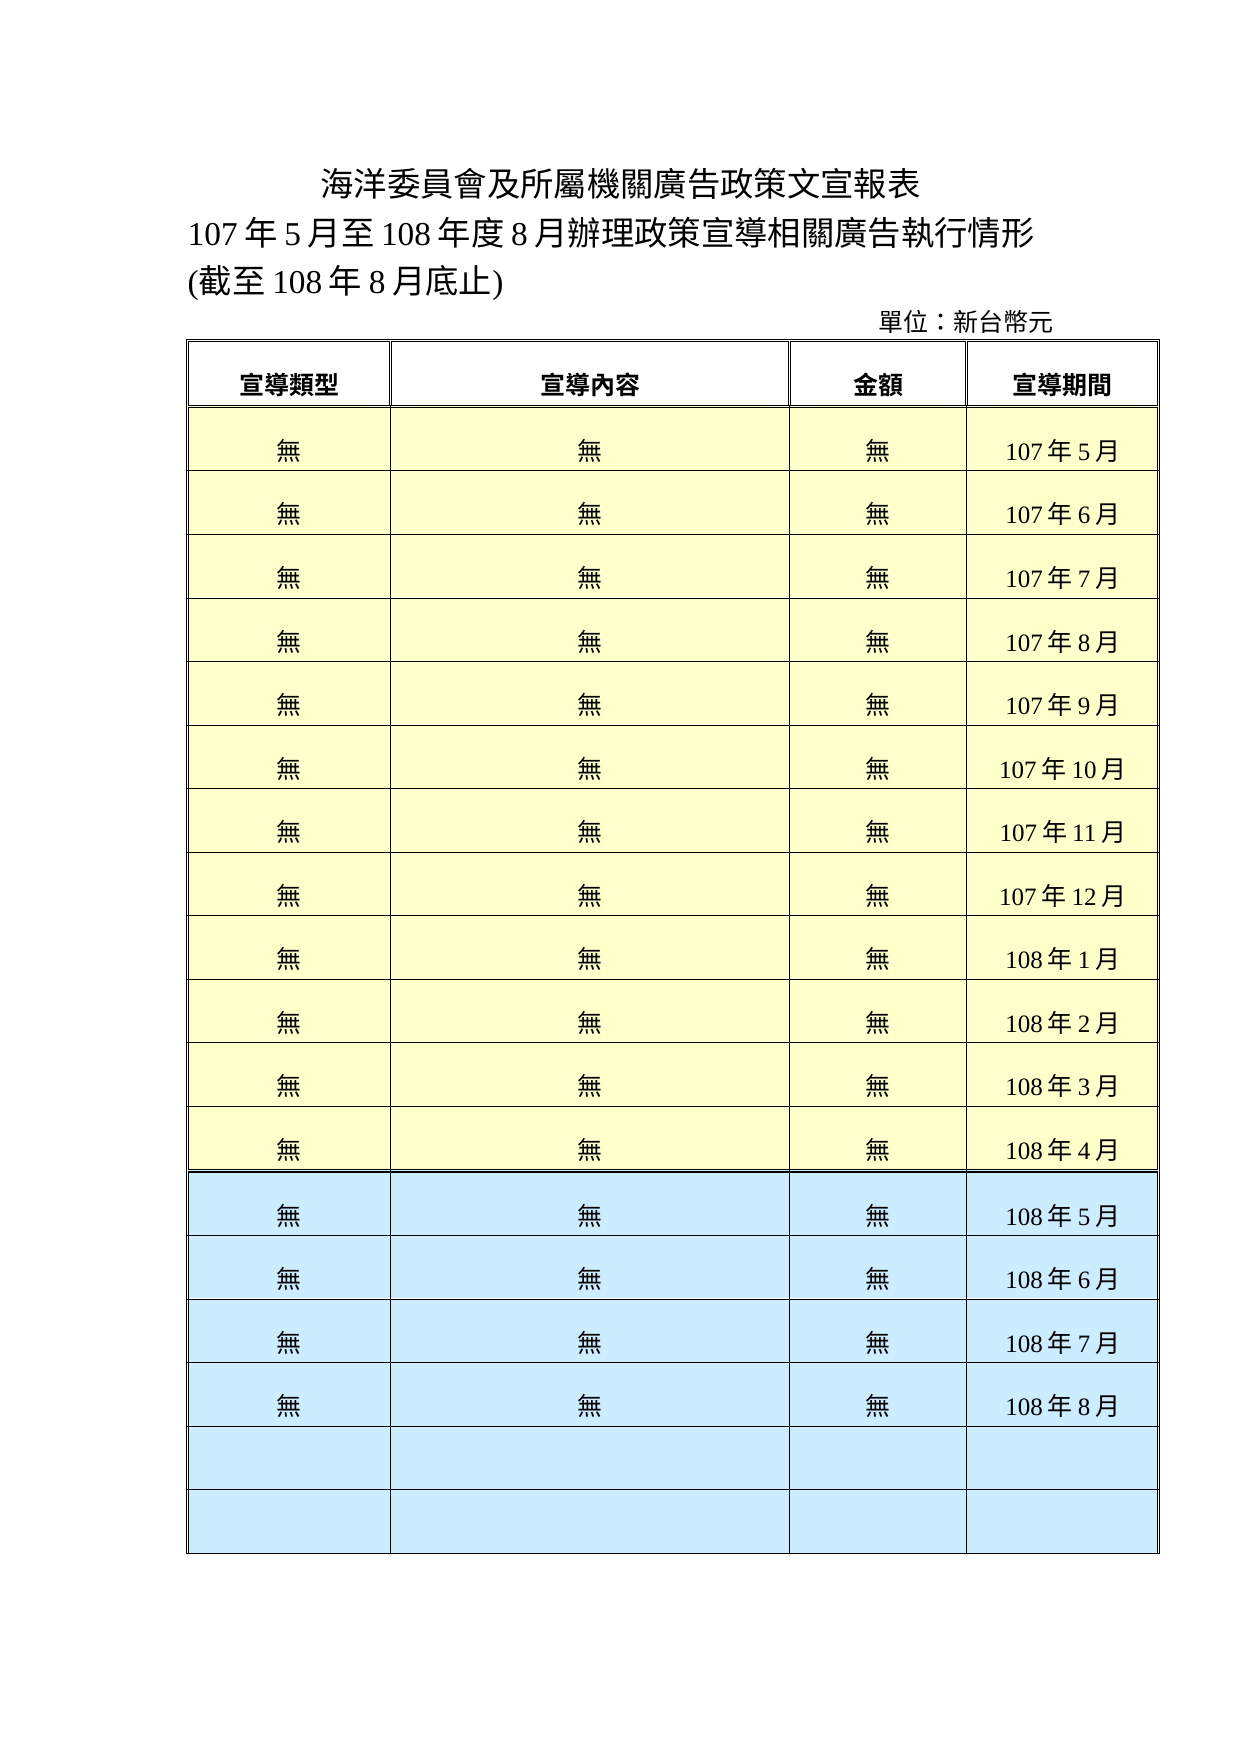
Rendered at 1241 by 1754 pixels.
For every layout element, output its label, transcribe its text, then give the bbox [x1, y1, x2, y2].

table_cell 無 [790, 535, 966, 597]
table_cell 無 [391, 662, 789, 724]
table_cell 無 [189, 1107, 390, 1169]
table_cell 無 [189, 980, 390, 1042]
table_cell 108年1月 [967, 916, 1157, 979]
table_cell 無 [790, 916, 966, 979]
table_cell 108年8月 [967, 1363, 1157, 1426]
table_cell 無 [790, 599, 966, 661]
table_cell 無 [391, 980, 789, 1042]
table_cell 無 [391, 1043, 789, 1106]
table_cell [189, 1490, 390, 1553]
table_cell 無 [391, 1363, 789, 1426]
table_cell [391, 1427, 789, 1489]
table_cell 108年4月 [967, 1107, 1157, 1169]
table_cell 107年7月 [967, 535, 1157, 597]
table_cell 108年6月 [967, 1236, 1157, 1298]
table_cell 無 [790, 1107, 966, 1169]
table_cell 無 [189, 789, 390, 852]
table_cell 無 [790, 471, 966, 534]
text 107年5月至108年度8月辦理政策宣導相關廣告執行情形(截至108年8月底止) [187, 206, 1053, 303]
table_cell 無 [790, 726, 966, 788]
table_cell 無 [189, 1300, 390, 1362]
table_cell 無 [391, 1300, 789, 1362]
table_cell 無 [790, 1363, 966, 1426]
table_cell 無 [189, 408, 390, 470]
table_cell 無 [189, 916, 390, 979]
table_cell 107年6月 [967, 471, 1157, 534]
table_cell 無 [189, 1236, 390, 1298]
table_cell 無 [391, 726, 789, 788]
table_cell [967, 1427, 1157, 1489]
text 單位：新台幣元 [187, 303, 1053, 339]
table_cell [391, 1490, 789, 1553]
table_cell 107年12月 [967, 853, 1157, 915]
table_cell 無 [189, 1363, 390, 1426]
text 海洋委員會及所屬機關廣告政策文宣報表 [187, 158, 1053, 206]
table_cell 無 [391, 408, 789, 470]
table_cell 無 [790, 1173, 966, 1235]
table_cell 無 [391, 535, 789, 597]
table_cell 107年5月 [967, 408, 1157, 470]
table_cell 無 [189, 662, 390, 724]
table_cell 無 [189, 853, 390, 915]
table_cell 107年8月 [967, 599, 1157, 661]
table_cell 無 [790, 853, 966, 915]
table_cell 無 [391, 599, 789, 661]
table_cell 無 [391, 1173, 789, 1235]
table_cell 無 [189, 1043, 390, 1106]
table_cell [967, 1490, 1157, 1553]
table_cell 無 [391, 916, 789, 979]
table_cell [790, 1490, 966, 1553]
table_cell 無 [189, 726, 390, 788]
table_cell 無 [189, 1173, 390, 1235]
table_cell 108年5月 [967, 1173, 1157, 1235]
table_cell 無 [391, 789, 789, 852]
table_header 宣導類型 [189, 342, 389, 405]
table_cell 無 [391, 1107, 789, 1169]
table_cell 無 [189, 471, 390, 534]
table_cell 無 [189, 535, 390, 597]
table_cell 無 [391, 1236, 789, 1298]
table_cell 108年2月 [967, 980, 1157, 1042]
table_cell 107年9月 [967, 662, 1157, 724]
table_cell 108年3月 [967, 1043, 1157, 1106]
table_cell 無 [790, 662, 966, 724]
table_cell 107年10月 [967, 726, 1157, 788]
table_cell 107年11月 [967, 789, 1157, 852]
table_header 金額 [791, 342, 965, 405]
table_cell [189, 1427, 390, 1489]
table_cell 無 [790, 789, 966, 852]
table_cell 無 [189, 599, 390, 661]
table_cell 108年7月 [967, 1300, 1157, 1362]
table_cell 無 [790, 408, 966, 470]
table_cell 無 [391, 853, 789, 915]
table_header 宣導期間 [968, 342, 1157, 405]
table_cell 無 [391, 471, 789, 534]
table_header 宣導內容 [392, 342, 788, 405]
table_cell 無 [790, 980, 966, 1042]
table_cell [790, 1427, 966, 1489]
table_cell 無 [790, 1043, 966, 1106]
table_cell 無 [790, 1236, 966, 1298]
table_cell 無 [790, 1300, 966, 1362]
